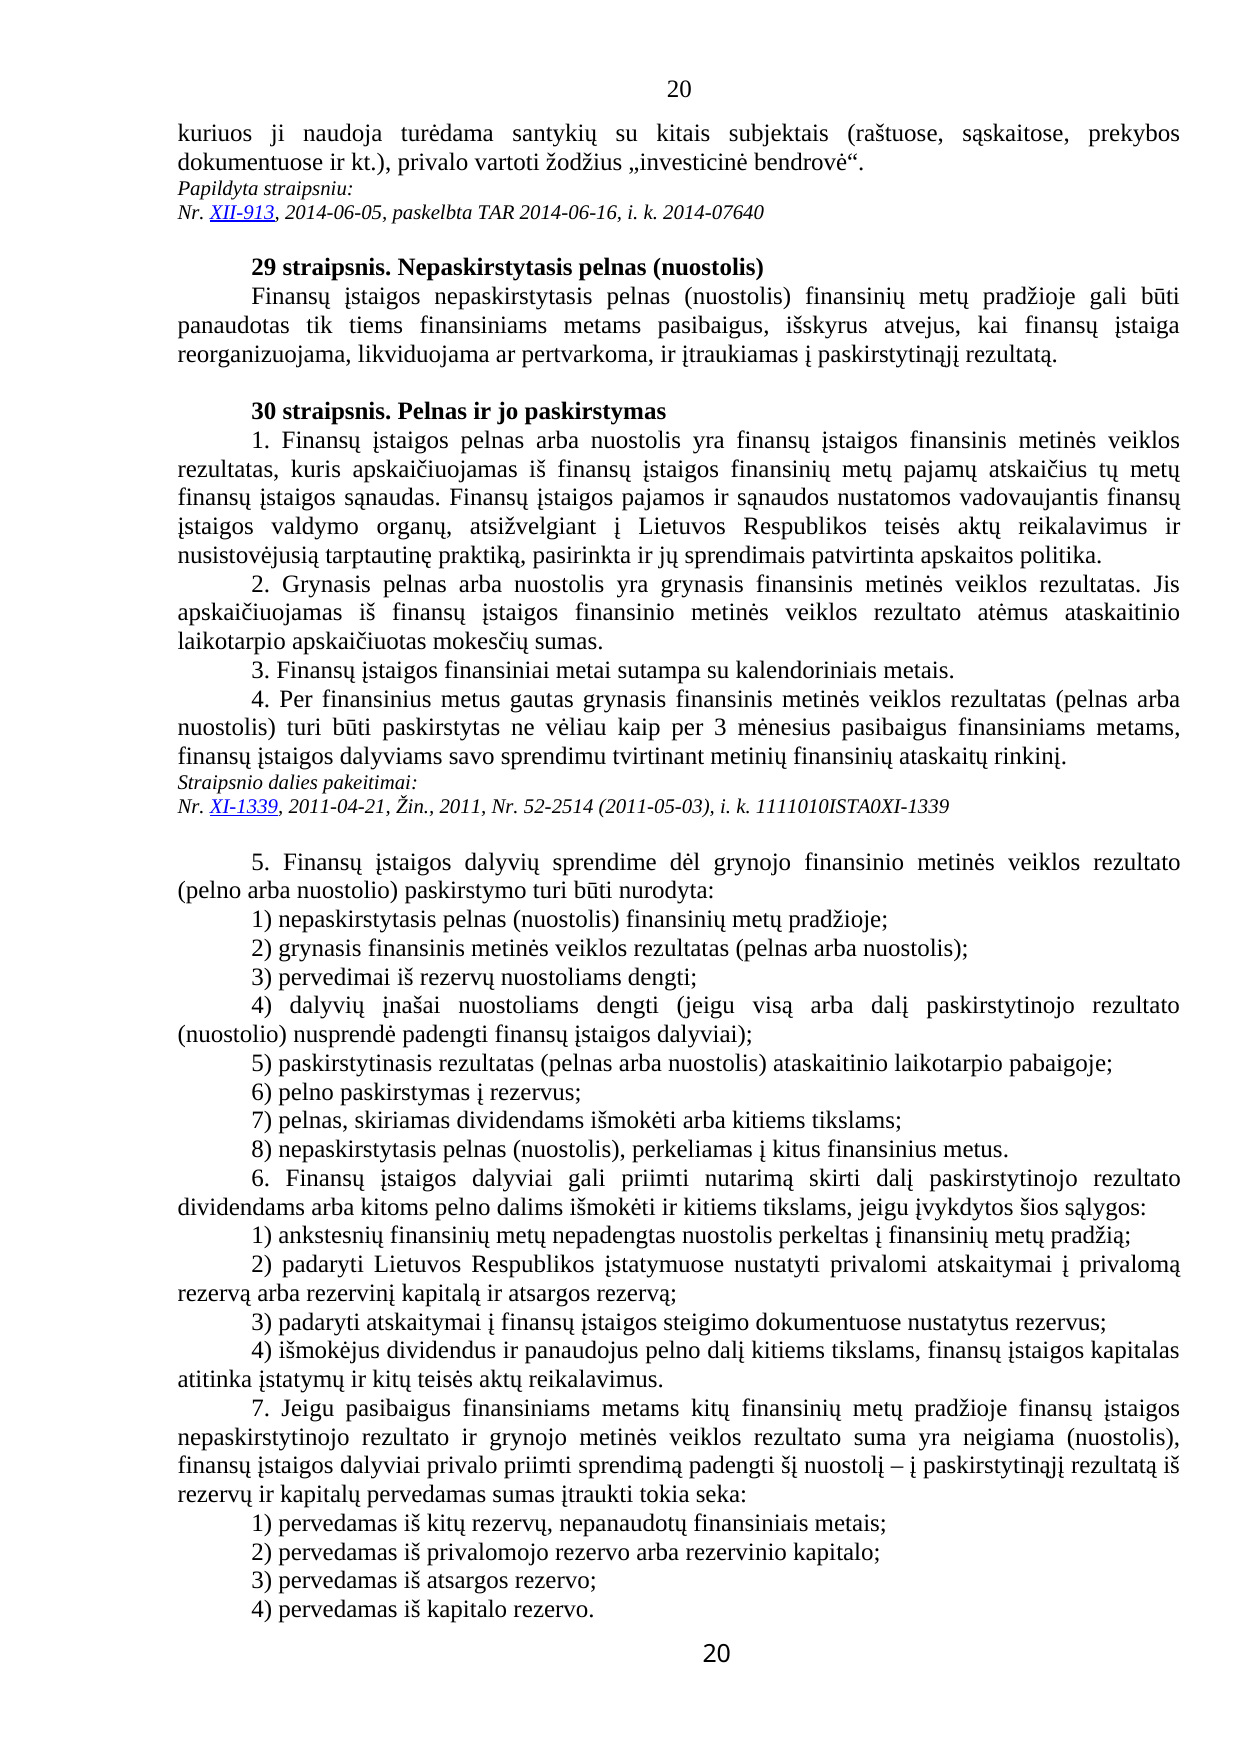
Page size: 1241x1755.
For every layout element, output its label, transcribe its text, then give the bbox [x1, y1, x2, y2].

text 7) pelnas, skiriamas dividendams išmokėti arba kitiems tikslams; [177, 1106, 1181, 1134]
text Papildyta straipsniu: [177, 176, 1181, 200]
text 1) nepaskirstytasis pelnas (nuostolis) finansinių metų pradžioje; [177, 904, 1181, 933]
text 2) pervedamas iš privalomojo rezervo arba rezervinio kapitalo; [177, 1537, 1181, 1566]
text 6. Finansų įstaigos dalyviai gali priimti nutarimą skirti dalį paskirstytinojo rezultato dividendams arba kitoms pelno dalims išmokėti ir kitiems tikslams, jeigu įvykdytos šios sąlygos: [177, 1163, 1181, 1221]
text 3. Finansų įstaigos finansiniai metai sutampa su kalendoriniais metais. [177, 655, 1181, 684]
text 1) ankstesnių finansinių metų nepadengtas nuostolis perkeltas į finansinių metų pradžią; [177, 1221, 1181, 1249]
text 4) dalyvių įnašai nuostoliams dengti (jeigu visą arba dalį paskirstytinojo rezultato (nuostolio) nusprendė padengti finansų įstaigos dalyviai); [177, 991, 1181, 1048]
text 3) pervedimai iš rezervų nuostoliams dengti; [177, 962, 1181, 991]
text 3) padaryti atskaitymai į finansų įstaigos steigimo dokumentuose nustatytus rezervus; [177, 1307, 1181, 1336]
text 2) grynasis finansinis metinės veiklos rezultatas (pelnas arba nuostolis); [177, 933, 1181, 962]
text 7. Jeigu pasibaigus finansiniams metams kitų finansinių metų pradžioje finansų įstaigos nepaskirstytinojo rezultato ir grynojo metinės veiklos rezultato suma yra neigiama (nuostolis), finansų įstaigos dalyviai privalo priimti sprendimą padengti šį nuostolį – į paskirstytinąjį rezultatą iš rezervų ir kapitalų pervedamas sumas įtraukti tokia seka: [177, 1393, 1181, 1508]
text Nr. XII-913, 2014-06-05, paskelbta TAR 2014-06-16, i. k. 2014-07640 [177, 200, 1181, 224]
text 5) paskirstytinasis rezultatas (pelnas arba nuostolis) ataskaitinio laikotarpio pabaigoje; [177, 1048, 1181, 1077]
text 4. Per finansinius metus gautas grynasis finansinis metinės veiklos rezultatas (pelnas arba nuostolis) turi būti paskirstytas ne vėliau kaip per 3 mėnesius pasibaigus finansiniams metams, finansų įstaigos dalyviams savo sprendimu tvirtinant metinių finansinių ataskaitų rinkinį. [177, 684, 1181, 770]
text 8) nepaskirstytasis pelnas (nuostolis), perkeliamas į kitus finansinius metus. [177, 1134, 1181, 1163]
text 1. Finansų įstaigos pelnas arba nuostolis yra finansų įstaigos finansinis metinės veiklos rezultatas, kuris apskaičiuojamas iš finansų įstaigos finansinių metų pajamų atskaičius tų metų finansų įstaigos sąnaudas. Finansų įstaigos pajamos ir sąnaudos nustatomos vadovaujantis finansų įstaigos valdymo organų, atsižvelgiant į Lietuvos Respublikos teisės aktų reikalavimus ir nusistovėjusią tarptautinę praktiką, pasirinkta ir jų sprendimais patvirtinta apskaitos politika. [177, 425, 1181, 569]
text 2. Grynasis pelnas arba nuostolis yra grynasis finansinis metinės veiklos rezultatas. Jis apskaičiuojamas iš finansų įstaigos finansinio metinės veiklos rezultato atėmus ataskaitinio laikotarpio apskaičiuotas mokesčių sumas. [177, 569, 1181, 655]
text 29 straipsnis. Nepaskirstytasis pelnas (nuostolis) [177, 252, 1181, 281]
text 4) pervedamas iš kapitalo rezervo. [177, 1594, 1181, 1623]
text 5. Finansų įstaigos dalyvių sprendime dėl grynojo finansinio metinės veiklos rezultato (pelno arba nuostolio) paskirstymo turi būti nurodyta: [177, 847, 1181, 904]
text 30 straipsnis. Pelnas ir jo paskirstymas [177, 396, 1181, 425]
text 1) pervedamas iš kitų rezervų, nepanaudotų finansiniais metais; [177, 1508, 1181, 1537]
text Nr. XI-1339, 2011-04-21, Žin., 2011, Nr. 52-2514 (2011-05-03), i. k. 1111010ISTA0XI-1339 [177, 794, 1181, 818]
text kuriuos ji naudoja turėdama santykių su kitais subjektais (raštuose, sąskaitose, prekybos dokumentuose ir kt.), privalo vartoti žodžius „investicinė bendrovė“. [177, 118, 1181, 176]
text 3) pervedamas iš atsargos rezervo; [177, 1566, 1181, 1594]
text 2) padaryti Lietuvos Respublikos įstatymuose nustatyti privalomi atskaitymai į privalomą rezervą arba rezervinį kapitalą ir atsargos rezervą; [177, 1249, 1181, 1307]
text Straipsnio dalies pakeitimai: [177, 770, 1181, 794]
text 4) išmokėjus dividendus ir panaudojus pelno dalį kitiems tikslams, finansų įstaigos kapitalas atitinka įstatymų ir kitų teisės aktų reikalavimus. [177, 1336, 1181, 1393]
text Finansų įstaigos nepaskirstytasis pelnas (nuostolis) finansinių metų pradžioje gali būti panaudotas tik tiems finansiniams metams pasibaigus, išskyrus atvejus, kai finansų įstaiga reorganizuojama, likviduojama ar pertvarkoma, ir įtraukiamas į paskirstytinąjį rezultatą. [177, 281, 1181, 367]
text 6) pelno paskirstymas į rezervus; [177, 1077, 1181, 1106]
